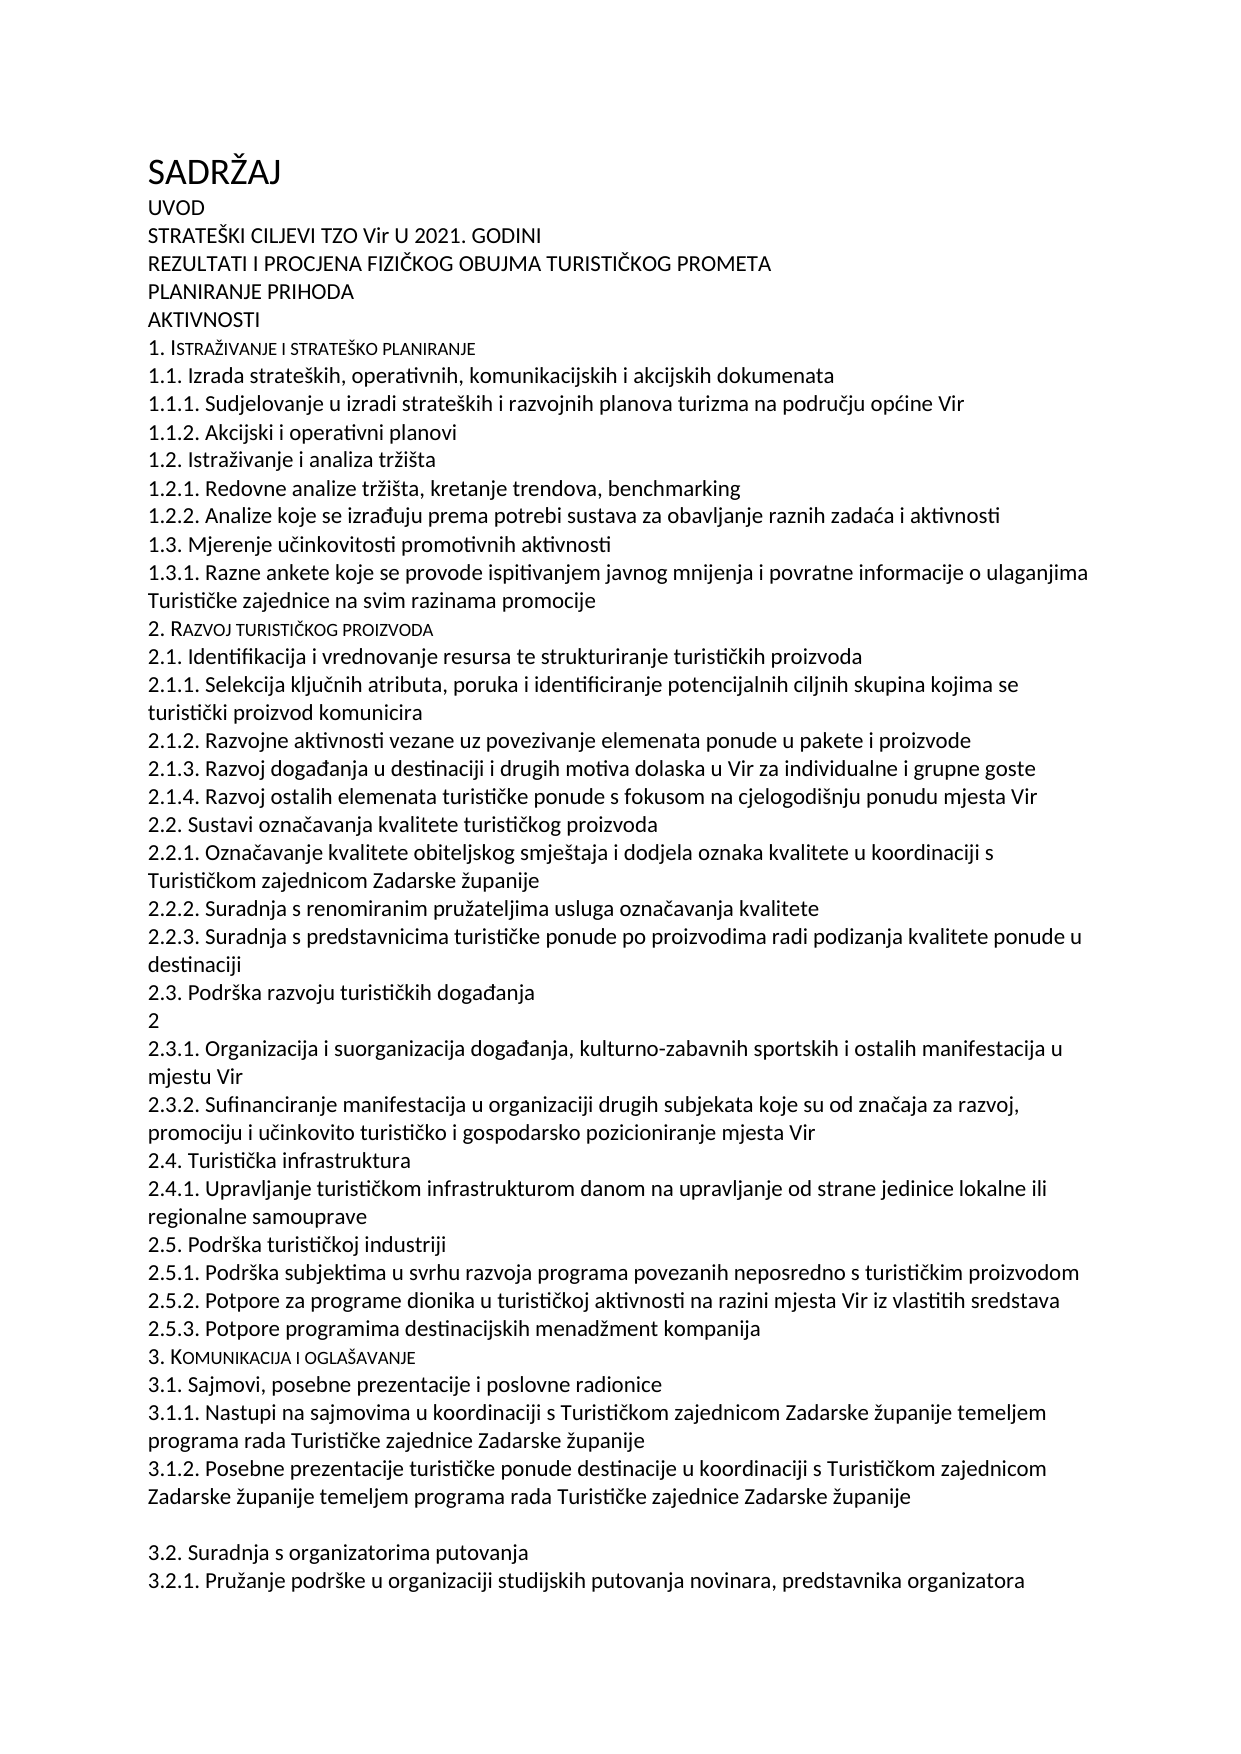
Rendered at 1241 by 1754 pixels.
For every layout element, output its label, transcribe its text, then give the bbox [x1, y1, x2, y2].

text 2.5.2. Potpore za programe dionika u turističkoj aktivnosti na razini mjesta Vir iz vlastitih sredstava [148, 1286, 1093, 1314]
text 2.3. Podrška razvoju turističkih događanja [148, 978, 1093, 1006]
text 3.1.1. Nastupi na sajmovima u koordinaciji s Turističkom zajednicom Zadarske županije temeljem [148, 1398, 1093, 1426]
text SADRŽAJ [148, 148, 1093, 193]
text 1.2. Istraživanje i analiza tržišta [148, 446, 1093, 474]
text 2.1. Identifikacija i vrednovanje resursa te strukturiranje turističkih proizvoda [148, 642, 1093, 670]
text 1.3.1. Razne ankete koje se provode ispitivanjem javnog mnijenja i povratne informacije o ulaganjima [148, 558, 1093, 586]
text 2.2.2. Suradnja s renomiranim pružateljima usluga označavanja kvalitete [148, 894, 1093, 922]
text regionalne samouprave [148, 1202, 1093, 1230]
text REZULTATI I PROCJENA FIZIČKOG OBUJMA TURISTIČKOG PROMETA [148, 249, 1093, 277]
text turistički proizvod komunicira [148, 698, 1093, 726]
text 2. RAZVOJ TURISTIČKOG PROIZVODA [148, 614, 1093, 642]
text 3.2. Suradnja s organizatorima putovanja [148, 1538, 1093, 1566]
text 2.4.1. Upravljanje turističkom infrastrukturom danom na upravljanje od strane jedinice lokalne ili [148, 1174, 1093, 1202]
text 3. KOMUNIKACIJA I OGLAŠAVANJE [148, 1342, 1093, 1370]
text 1.2.2. Analize koje se izrađuju prema potrebi sustava za obavljanje raznih zadaća i aktivnosti [148, 502, 1093, 530]
text Turističkom zajednicom Zadarske županije [148, 866, 1093, 894]
text UVOD [148, 193, 1093, 221]
text 1.1.2. Akcijski i operativni planovi [148, 418, 1093, 446]
text 1.1.1. Sudjelovanje u izradi strateških i razvojnih planova turizma na području općine Vir [148, 389, 1093, 418]
text Zadarske županije temeljem programa rada Turističke zajednice Zadarske županije [148, 1482, 1093, 1510]
text 2.2.3. Suradnja s predstavnicima turističke ponude po proizvodima radi podizanja kvalitete ponude u [148, 922, 1093, 950]
text 2.2. Sustavi označavanja kvalitete turističkog proizvoda [148, 810, 1093, 838]
text destinaciji [148, 950, 1093, 978]
text 2.1.2. Razvojne aktivnosti vezane uz povezivanje elemenata ponude u pakete i proizvode [148, 726, 1093, 754]
text AKTIVNOSTI [148, 306, 1093, 333]
text 2.3.1. Organizacija i suorganizacija događanja, kulturno-zabavnih sportskih i ostalih manifestacija u [148, 1034, 1093, 1062]
text 3.1. Sajmovi, posebne prezentacije i poslovne radionice [148, 1370, 1093, 1398]
text 2.1.1. Selekcija ključnih atributa, poruka i identificiranje potencijalnih ciljnih skupina kojima se [148, 670, 1093, 698]
text 2.5. Podrška turističkoj industriji [148, 1230, 1093, 1258]
text 1.1. Izrada strateških, operativnih, komunikacijskih i akcijskih dokumenata [148, 362, 1093, 389]
text 2.1.4. Razvoj ostalih elemenata turističke ponude s fokusom na cjelogodišnju ponudu mjesta Vir [148, 782, 1093, 810]
text 2.1.3. Razvoj događanja u destinaciji i drugih motiva dolaska u Vir za individualne i grupne goste [148, 754, 1093, 782]
text programa rada Turističke zajednice Zadarske županije [148, 1426, 1093, 1454]
text 1.3. Mjerenje učinkovitosti promotivnih aktivnosti [148, 530, 1093, 558]
text 1.2.1. Redovne analize tržišta, kretanje trendova, benchmarking [148, 474, 1093, 502]
text 1. ISTRAŽIVANJE I STRATEŠKO PLANIRANJE [148, 333, 1093, 362]
text 2.5.1. Podrška subjektima u svrhu razvoja programa povezanih neposredno s turističkim proizvodom [148, 1258, 1093, 1286]
text 3.1.2. Posebne prezentacije turističke ponude destinacije u koordinaciji s Turističkom zajednicom [148, 1454, 1093, 1482]
text STRATEŠKI CILJEVI TZO Vir U 2021. GODINI [148, 221, 1093, 249]
text 2.2.1. Označavanje kvalitete obiteljskog smještaja i dodjela oznaka kvalitete u koordinaciji s [148, 838, 1093, 866]
text 2.5.3. Potpore programima destinacijskih menadžment kompanija [148, 1314, 1093, 1342]
text 2.3.2. Sufinanciranje manifestacija u organizaciji drugih subjekata koje su od značaja za razvoj, [148, 1090, 1093, 1118]
text 2 [148, 1006, 1093, 1034]
text Turističke zajednice na svim razinama promocije [148, 586, 1093, 614]
text 2.4. Turistička infrastruktura [148, 1146, 1093, 1174]
text PLANIRANJE PRIHODA [148, 277, 1093, 306]
text 3.2.1. Pružanje podrške u organizaciji studijskih putovanja novinara, predstavnika organizatora [148, 1566, 1093, 1594]
text promociju i učinkovito turističko i gospodarsko pozicioniranje mjesta Vir [148, 1118, 1093, 1146]
text mjestu Vir [148, 1062, 1093, 1090]
